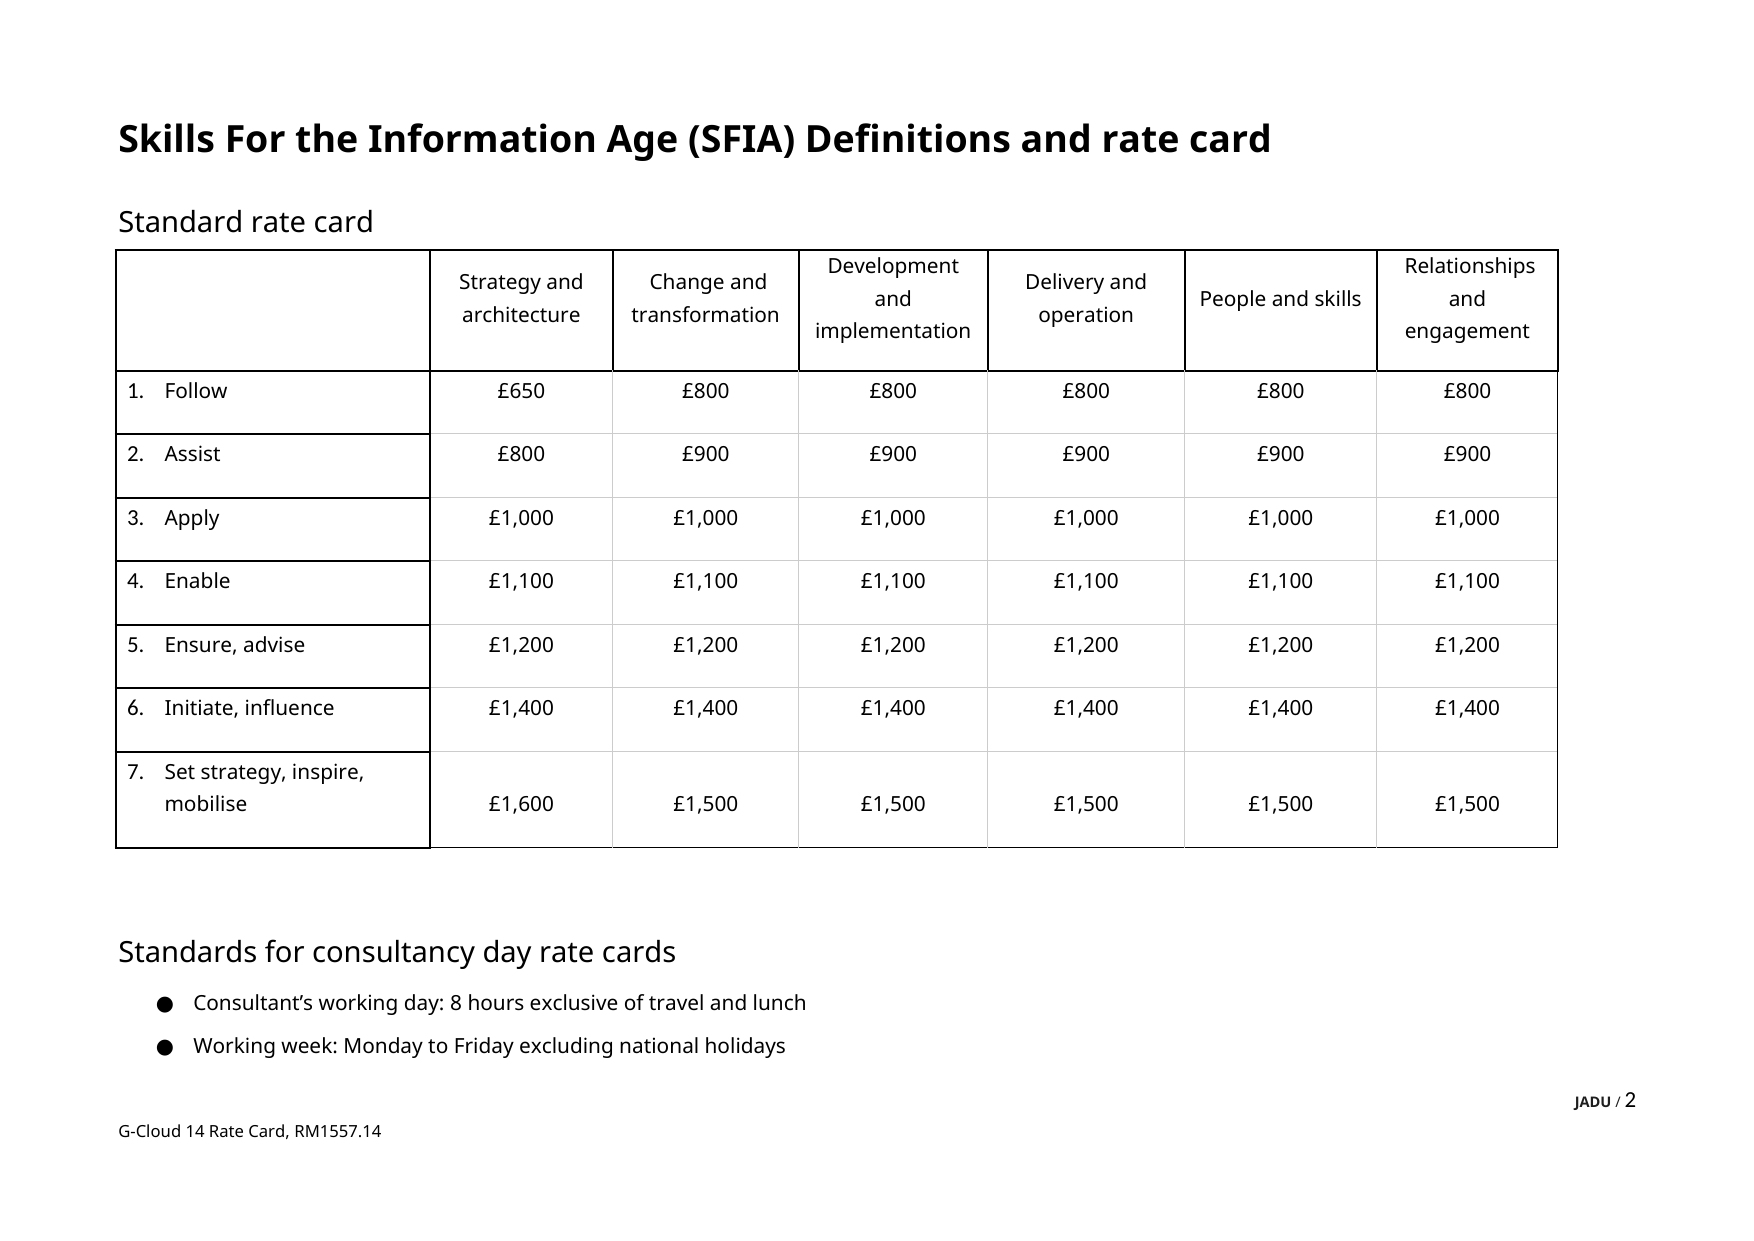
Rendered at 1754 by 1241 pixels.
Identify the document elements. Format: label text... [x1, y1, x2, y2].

table_cell £1,100 [613, 561, 798, 624]
table_header People and skills [1186, 251, 1376, 369]
table_cell £1,000 [988, 498, 1184, 560]
table_cell £900 [1377, 434, 1557, 497]
table_cell £1,400 [431, 688, 612, 751]
table_cell £1,500 [988, 752, 1184, 847]
table_cell £800 [613, 372, 798, 433]
table_cell £1,200 [988, 625, 1184, 687]
table_cell £900 [799, 434, 987, 497]
table_cell Initiate, influence [117, 689, 429, 751]
table_cell £1,200 [431, 625, 612, 687]
subtitle Skills For the Information Age (SFIA) Definitions and rate card [118, 112, 1636, 163]
table_cell £1,000 [613, 498, 798, 560]
table_cell £1,200 [613, 625, 798, 687]
table_header Development and implementation [800, 251, 987, 369]
subtitle Standard rate card [118, 201, 1636, 241]
table_cell £1,000 [799, 498, 987, 560]
table_cell Follow [117, 372, 429, 433]
table_cell £1,500 [799, 752, 987, 847]
table_header Change and transformation [614, 251, 798, 369]
table_cell £800 [431, 434, 612, 497]
table_cell £800 [1377, 372, 1557, 433]
table_cell £1,200 [1185, 625, 1376, 687]
table_cell £1,100 [1185, 561, 1376, 624]
table_cell £1,600 [431, 752, 612, 847]
table_cell £1,000 [1377, 498, 1557, 560]
subtitle Standards for consultancy day rate cards [118, 932, 1636, 971]
table_cell £1,400 [799, 688, 987, 751]
table_cell £800 [988, 372, 1184, 433]
table_cell £1,100 [431, 561, 612, 624]
table_cell £1,100 [799, 561, 987, 624]
table_cell £900 [613, 434, 798, 497]
table_cell £1,500 [613, 752, 798, 847]
table_cell £1,000 [431, 498, 612, 560]
table_header Relationships and engagement [1378, 251, 1557, 369]
table_cell £1,100 [988, 561, 1184, 624]
table_cell £900 [1185, 434, 1376, 497]
table_cell £1,500 [1377, 752, 1557, 847]
table_header Strategy and architecture [431, 251, 612, 369]
table_cell £1,100 [1377, 561, 1557, 624]
table_cell £900 [988, 434, 1184, 497]
list Working week: Monday to Friday excluding national holidays [156, 1022, 1636, 1065]
table_cell £800 [799, 372, 987, 433]
table_cell £1,000 [1185, 498, 1376, 560]
table_cell £1,400 [1185, 688, 1376, 751]
table_cell £1,500 [1185, 752, 1376, 847]
table_cell £1,400 [1377, 688, 1557, 751]
table_cell £1,200 [799, 625, 987, 687]
table_header Delivery and operation [989, 251, 1184, 369]
table_cell Enable [117, 562, 429, 624]
table_header [117, 251, 429, 369]
table_cell Assist [117, 435, 429, 497]
table_cell Set strategy, inspire, mobilise [117, 753, 429, 847]
table_cell £1,200 [1377, 625, 1557, 687]
table_cell Ensure, advise [117, 626, 429, 687]
list Consultant’s working day: 8 hours exclusive of travel and lunch [156, 979, 1636, 1022]
table_cell £1,400 [613, 688, 798, 751]
table_cell £800 [1185, 372, 1376, 433]
table_cell £1,400 [988, 688, 1184, 751]
table_cell Apply [117, 499, 429, 560]
table_cell £650 [431, 372, 612, 433]
